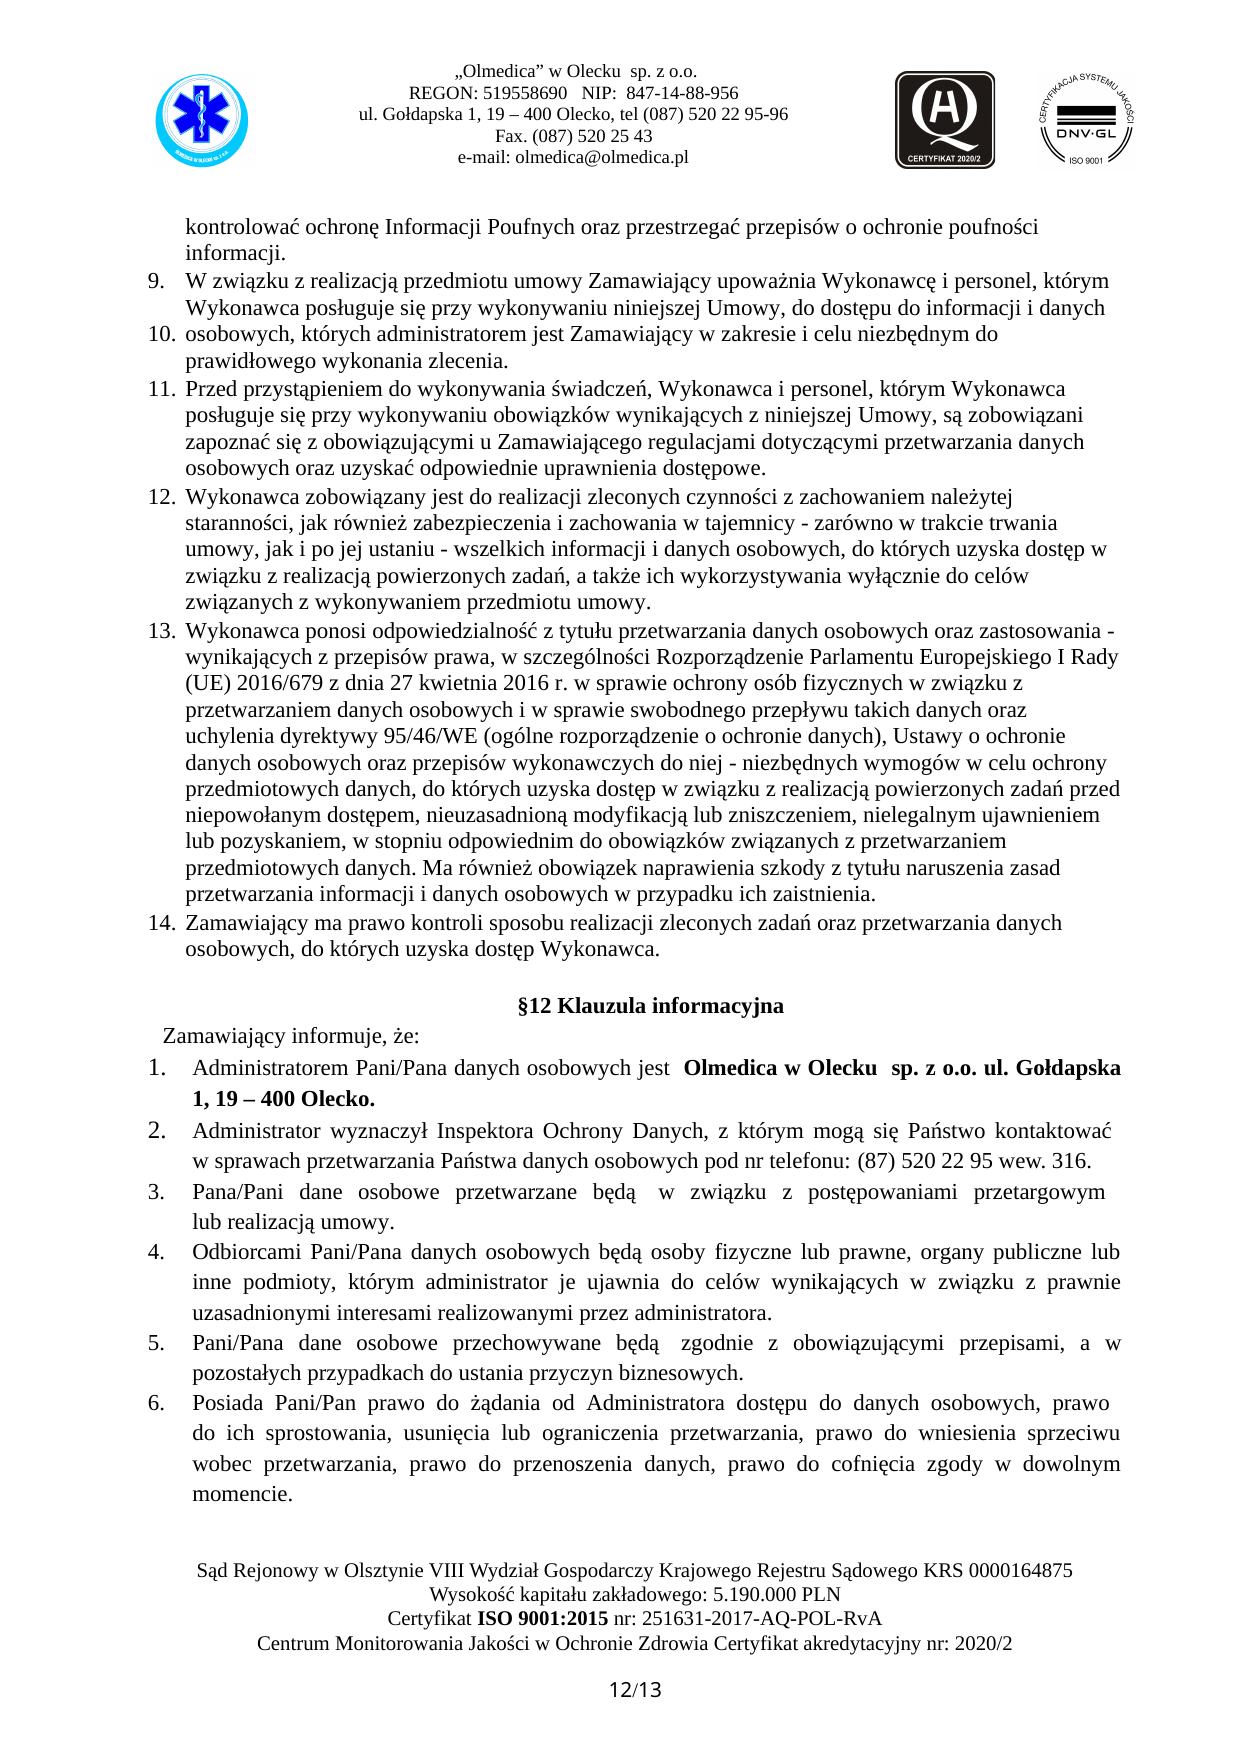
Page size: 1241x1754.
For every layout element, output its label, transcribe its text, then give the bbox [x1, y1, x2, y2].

list Posiada Pani/Pan prawo do żądania od Administratora dostępu do danych osobowych, prawo do ich sprostowania, usunięcia lub ograniczenia przetwarzania, prawo do wniesienia sprzeciwu wobec przetwarzania, prawo do przenoszenia danych, prawo do cofnięcia zgody w dowolnym momencie. [148, 1389, 1122, 1506]
list osobowych, których administratorem jest Zamawiający w zakresie i celu niezbędnym do prawidłowego wykonania zlecenia. [148, 320, 1122, 373]
list W związku z realizacją przedmiotu umowy Zamawiający upoważnia Wykonawcę i personel, którym Wykonawca posługuje się przy wykonywaniu niniejszej Umowy, do dostępu do informacji i danych [148, 268, 1122, 320]
list Pana/Pani dane osobowe przetwarzane będą w związku z postępowaniami przetargowym lub realizacją umowy. [148, 1178, 1122, 1234]
list Administrator wyznaczył Inspektora Ochrony Danych, z którym mogą się Państwo kontaktować w sprawach przetwarzania Państwa danych osobowych pod nr telefonu: (87) 520 22 95 wew. 316. [148, 1115, 1122, 1174]
text Zamawiający informuje, że: [162, 1022, 1122, 1048]
text §12 Klauzula informacyjna [443, 992, 1122, 1018]
list kontrolować ochronę Informacji Poufnych oraz przestrzegać przepisów o ochronie poufności informacji. [148, 213, 1122, 265]
list Pani/Pana dane osobowe przechowywane będą zgodnie z obowiązującymi przepisami, a w pozostałych przypadkach do ustania przyczyn biznesowych. [148, 1329, 1122, 1385]
list Wykonawca zobowiązany jest do realizacji zleconych czynności z zachowaniem należytej staranności, jak również zabezpieczenia i zachowania w tajemnicy - zarówno w trakcie trwania umowy, jak i po jej ustaniu - wszelkich informacji i danych osobowych, do których uzyska dostęp w związku z realizacją powierzonych zadań, a także ich wykorzystywania wyłącznie do celów związanych z wykonywaniem przedmiotu umowy. [148, 483, 1122, 614]
list Przed przystąpieniem do wykonywania świadczeń, Wykonawca i personel, którym Wykonawca posługuje się przy wykonywaniu obowiązków wynikających z niniejszej Umowy, są zobowiązani zapoznać się z obowiązującymi u Zamawiającego regulacjami dotyczącymi przetwarzania danych osobowych oraz uzyskać odpowiednie uprawnienia dostępowe. [148, 375, 1122, 481]
list Wykonawca ponosi odpowiedzialność z tytułu przetwarzania danych osobowych oraz zastosowania - wynikających z przepisów prawa, w szczególności Rozporządzenie Parlamentu Europejskiego I Rady (UE) 2016/679 z dnia 27 kwietnia 2016 r. w sprawie ochrony osób fizycznych w związku z przetwarzaniem danych osobowych i w sprawie swobodnego przepływu takich danych oraz uchylenia dyrektywy 95/46/WE (ogólne rozporządzenie o ochronie danych), Ustawy o ochronie danych osobowych oraz przepisów wykonawczych do niej - niezbędnych wymogów w celu ochrony przedmiotowych danych, do których uzyska dostęp w związku z realizacją powierzonych zadań przed niepowołanym dostępem, nieuzasadnioną modyfikacją lub zniszczeniem, nielegalnym ujawnieniem lub pozyskaniem, w stopniu odpowiednim do obowiązków związanych z przetwarzaniem przedmiotowych danych. Ma również obowiązek naprawienia szkody z tytułu naruszenia zasad przetwarzania informacji i danych osobowych w przypadku ich zaistnienia. [148, 617, 1122, 907]
list Administratorem Pani/Pana danych osobowych jest Olmedica w Olecku sp. z o.o. ul. Gołdapska 1, 19 – 400 Olecko. [148, 1052, 1122, 1111]
list Odbiorcami Pani/Pana danych osobowych będą osoby fizyczne lub prawne, organy publiczne lub inne podmioty, którym administrator je ujawnia do celów wynikających w związku z prawnie uzasadnionymi interesami realizowanymi przez administratora. [148, 1238, 1122, 1325]
list Zamawiający ma prawo kontroli sposobu realizacji zleconych zadań oraz przetwarzania danych osobowych, do których uzyska dostęp Wykonawca. [148, 909, 1122, 962]
